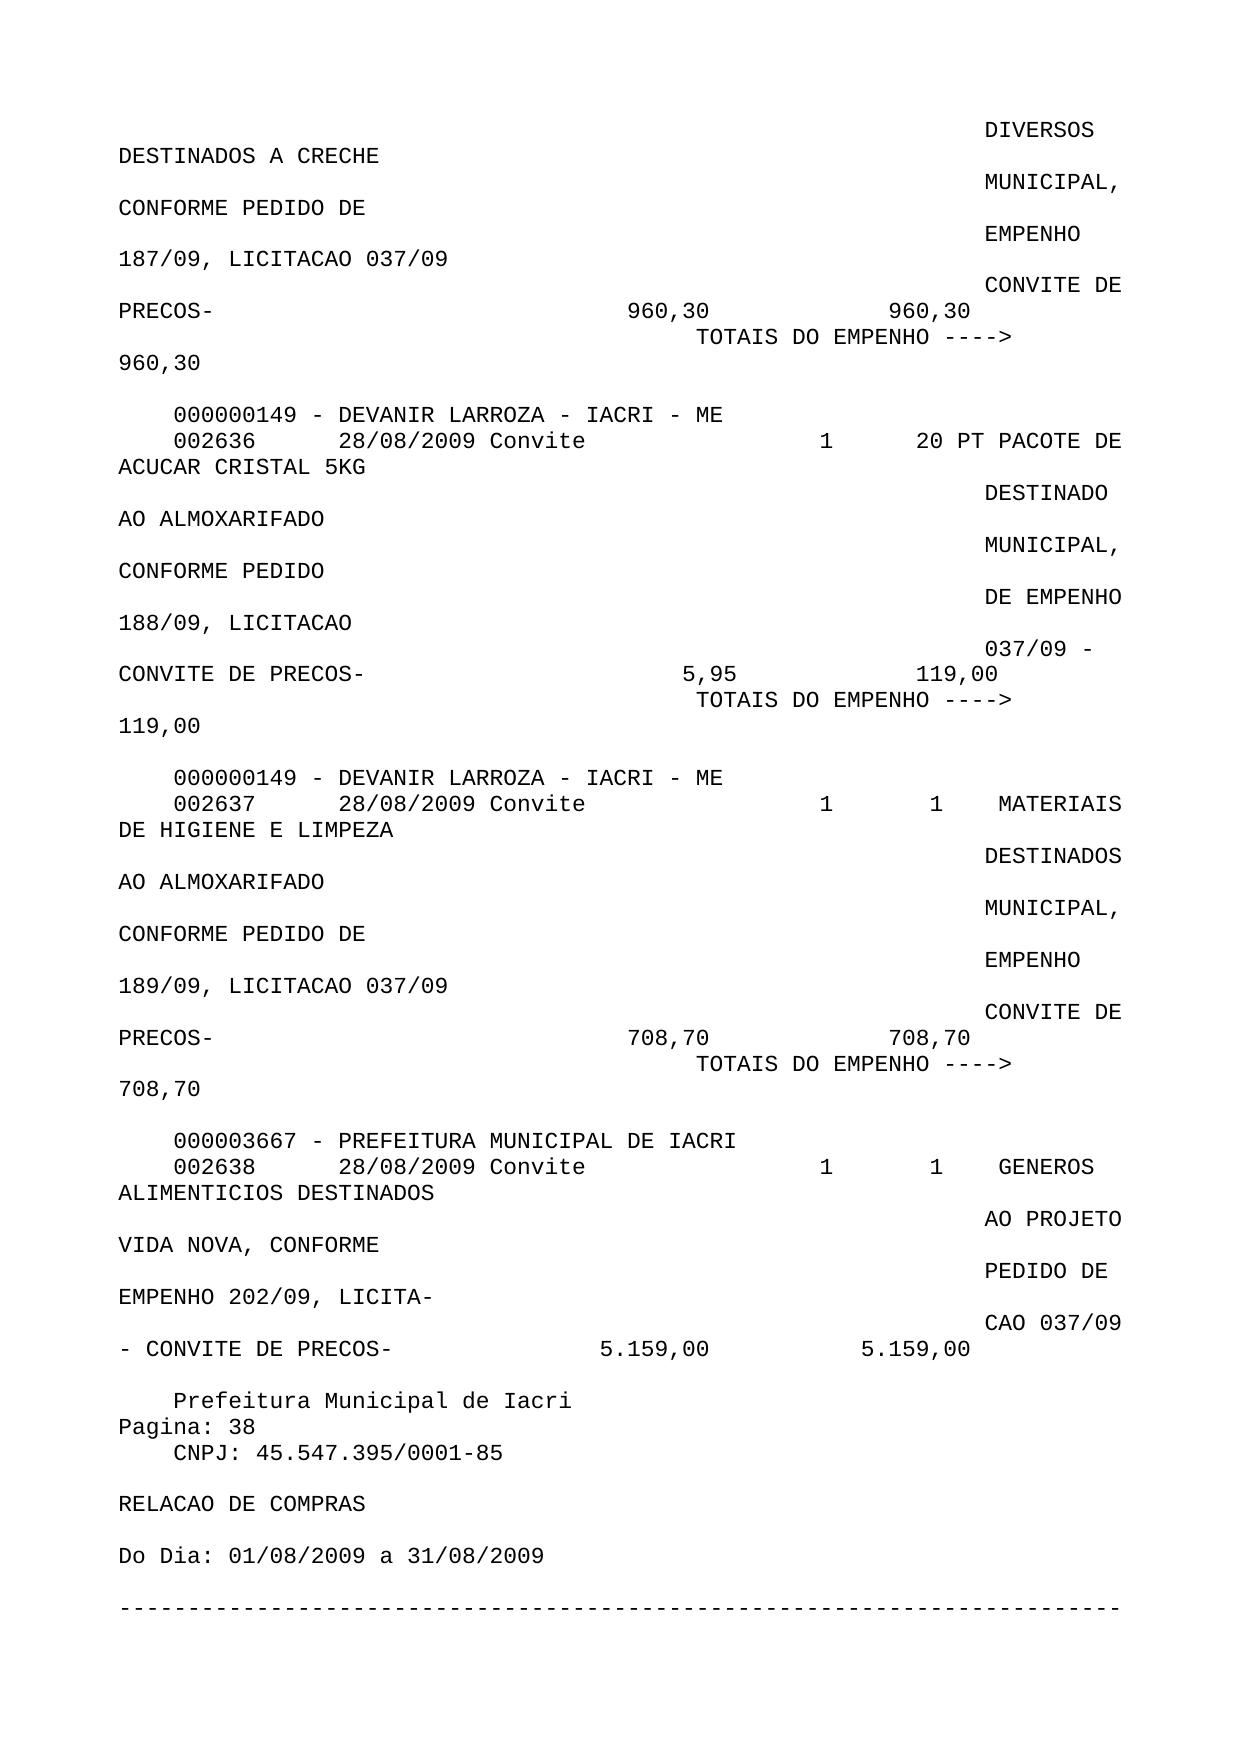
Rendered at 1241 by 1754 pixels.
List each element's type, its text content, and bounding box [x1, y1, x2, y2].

text 002637 28/08/2009 Convite 1 1 MATERIAIS DE HIGIENE E LIMPEZA [118, 792, 1122, 844]
text MUNICIPAL, CONFORME PEDIDO DE [118, 896, 1122, 948]
text CAO 037/09 - CONVITE DE PRECOS- 5.159,00 5.159,00 [118, 1311, 1122, 1363]
text 002638 28/08/2009 Convite 1 1 GENEROS ALIMENTICIOS DESTINADOS [118, 1156, 1122, 1207]
text EMPENHO 187/09, LICITACAO 037/09 [118, 222, 1122, 274]
text MUNICIPAL, CONFORME PEDIDO [118, 533, 1122, 585]
text DESTINADOS AO ALMOXARIFADO [118, 844, 1122, 896]
text DIVERSOS DESTINADOS A CRECHE [118, 118, 1122, 170]
text CONVITE DE PRECOS- 960,30 960,30 [118, 274, 1122, 326]
text TOTAIS DO EMPENHO ----> 960,30 [118, 326, 1122, 377]
text 000000149 - DEVANIR LARROZA - IACRI - ME [118, 403, 1122, 429]
text 000003667 - PREFEITURA MUNICIPAL DE IACRI [118, 1130, 1122, 1156]
text TOTAIS DO EMPENHO ----> 119,00 [118, 689, 1122, 741]
text 000000149 - DEVANIR LARROZA - IACRI - ME [118, 767, 1122, 792]
text 037/09 - CONVITE DE PRECOS- 5,95 119,00 [118, 637, 1122, 689]
text DE EMPENHO 188/09, LICITACAO [118, 585, 1122, 637]
text CONVITE DE PRECOS- 708,70 708,70 [118, 1000, 1122, 1052]
text Do Dia: 01/08/2009 a 31/08/2009 [118, 1519, 1122, 1571]
text ------------------------------------------------------------------------------------------------------------------------------------ [118, 1571, 1122, 1622]
text EMPENHO 189/09, LICITACAO 037/09 [118, 948, 1122, 1000]
text 002636 28/08/2009 Convite 1 20 PT PACOTE DE ACUCAR CRISTAL 5KG [118, 429, 1122, 481]
text CNPJ: 45.547.395/0001-85 [118, 1441, 1122, 1467]
text DESTINADO AO ALMOXARIFADO [118, 481, 1122, 533]
text AO PROJETO VIDA NOVA, CONFORME [118, 1207, 1122, 1259]
text TOTAIS DO EMPENHO ----> 708,70 [118, 1052, 1122, 1104]
text PEDIDO DE EMPENHO 202/09, LICITA- [118, 1259, 1122, 1311]
text MUNICIPAL, CONFORME PEDIDO DE [118, 170, 1122, 222]
text Prefeitura Municipal de Iacri Pagina: 38 [118, 1389, 1122, 1441]
text RELACAO DE COMPRAS [118, 1467, 1122, 1519]
